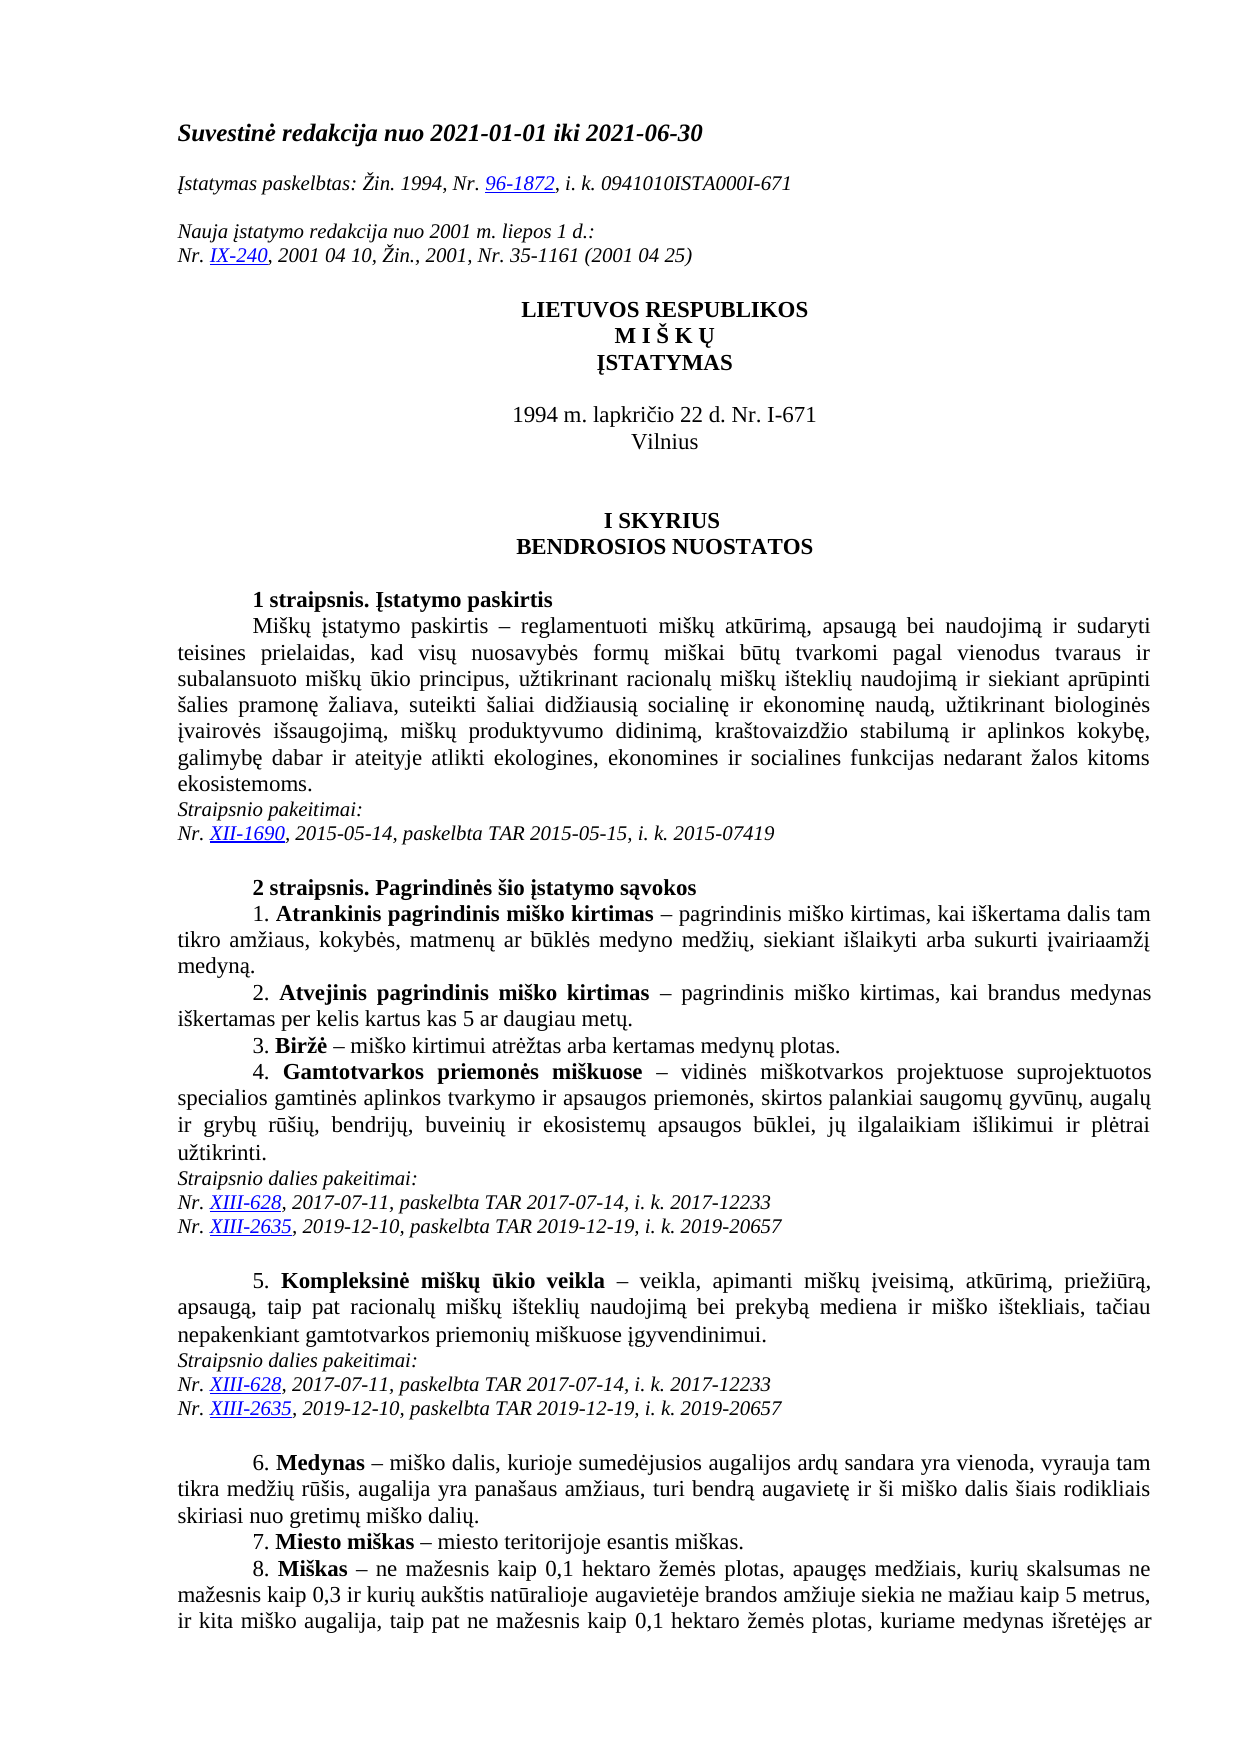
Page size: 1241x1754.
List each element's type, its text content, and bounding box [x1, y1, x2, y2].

text Nr. XIII-2635, 2019-12-10, paskelbta TAR 2019-12-19, i. k. 2019-20657 [177, 1214, 1152, 1238]
text 1. Atrankinis pagrindinis miško kirtimas – pagrindinis miško kirtimas, kai iškertama dalis tam tikro amžiaus, kokybės, matmenų ar būklės medyno medžių, siekiant išlaikyti arba sukurti įvairiaamžį medyną. [177, 900, 1152, 979]
text 6. Medynas – miško dalis, kurioje sumedėjusios augalijos ardų sandara yra vienoda, vyrauja tam tikra medžių rūšis, augalija yra panašaus amžiaus, turi bendrą augavietę ir ši miško dalis šiais rodikliais skiriasi nuo gretimų miško dalių. [177, 1449, 1152, 1528]
text Nr. IX-240, 2001 04 10, Žin., 2001, Nr. 35-1161 (2001 04 25) [177, 243, 1152, 267]
text 1 straipsnis. Įstatymo paskirtis [177, 586, 1152, 612]
text 4. Gamtotvarkos priemonės miškuose – vidinės miškotvarkos projektuose suprojektuotos specialios gamtinės aplinkos tvarkymo ir apsaugos priemonės, skirtos palankiai saugomų gyvūnų, augalų ir grybų rūšių, bendrijų, buveinių ir ekosistemų apsaugos būklei, jų ilgalaikiam išlikimui ir plėtrai užtikrinti. [177, 1058, 1152, 1166]
text Suvestinė redakcija nuo 2021-01-01 iki 2021-06-30 [177, 118, 1152, 147]
text 5. Kompleksinė miškų ūkio veikla – veikla, apimanti miškų įveisimą, atkūrimą, priežiūrą, apsaugą, taip pat racionalų miškų išteklių naudojimą bei prekybą mediena ir miško ištekliais, tačiau nepakenkiant gamtotvarkos priemonių miškuose įgyvendinimui. [177, 1267, 1152, 1348]
text Straipsnio dalies pakeitimai: [177, 1348, 1152, 1372]
text I SKYRIUS [177, 507, 1152, 533]
text Straipsnio pakeitimai: [177, 797, 1152, 821]
text Nr. XIII-2635, 2019-12-10, paskelbta TAR 2019-12-19, i. k. 2019-20657 [177, 1396, 1152, 1420]
text Straipsnio dalies pakeitimai: [177, 1166, 1152, 1190]
text Nr. XII-1690, 2015-05-14, paskelbta TAR 2015-05-15, i. k. 2015-07419 [177, 821, 1152, 845]
text Nr. XIII-628, 2017-07-11, paskelbta TAR 2017-07-14, i. k. 2017-12233 [177, 1372, 1152, 1396]
text Miškų įstatymo paskirtis – reglamentuoti miškų atkūrimą, apsaugą bei naudojimą ir sudaryti teisines prielaidas, kad visų nuosavybės formų miškai būtų tvarkomi pagal vienodus tvaraus ir subalansuoto miškų ūkio principus, užtikrinant racionalų miškų išteklių naudojimą ir siekiant aprūpinti šalies pramonę žaliava, suteikti šaliai didžiausią socialinę ir ekonominę naudą, užtikrinant biologinės įvairovės išsaugojimą, miškų produktyvumo didinimą, kraštovaizdžio stabilumą ir aplinkos kokybę, galimybę dabar ir ateityje atlikti ekologines, ekonomines ir socialines funkcijas nedarant žalos kitoms ekosistemoms. [177, 612, 1152, 797]
text Įstatymas paskelbtas: Žin. 1994, Nr. 96-1872, i. k. 0941010ISTA000I-671 [177, 171, 1152, 195]
text 2. Atvejinis pagrindinis miško kirtimas – pagrindinis miško kirtimas, kai brandus medynas iškertamas per kelis kartus kas 5 ar daugiau metų. [177, 979, 1152, 1032]
text 8. Miškas – ne mažesnis kaip 0,1 hektaro žemės plotas, apaugęs medžiais, kurių skalsumas ne mažesnis kaip 0,3 ir kurių aukštis natūralioje augavietėje brandos amžiuje siekia ne mažiau kaip 5 metrus, ir kita miško augalija, taip pat ne mažesnis kaip 0,1 hektaro žemės plotas, kuriame medynas išretėjęs ar [177, 1554, 1152, 1634]
text ĮSTATYMAS [177, 349, 1152, 375]
text 2 straipsnis. Pagrindinės šio įstatymo sąvokos [177, 873, 1152, 900]
text 3. Biržė – miško kirtimui atrėžtas arba kertamas medynų plotas. [177, 1032, 1152, 1058]
text Vilnius [177, 428, 1152, 454]
text LIETUVOS RESPUBLIKOS [177, 296, 1152, 322]
text BENDROSIOS NUOSTATOS [177, 533, 1152, 559]
text 1994 m. lapkričio 22 d. Nr. I-671 [177, 401, 1152, 428]
text M I Š K Ų [177, 322, 1152, 349]
text Nauja įstatymo redakcija nuo 2001 m. liepos 1 d.: [177, 219, 1152, 243]
text 7. Miesto miškas – miesto teritorijoje esantis miškas. [177, 1528, 1152, 1554]
text Nr. XIII-628, 2017-07-11, paskelbta TAR 2017-07-14, i. k. 2017-12233 [177, 1190, 1152, 1214]
